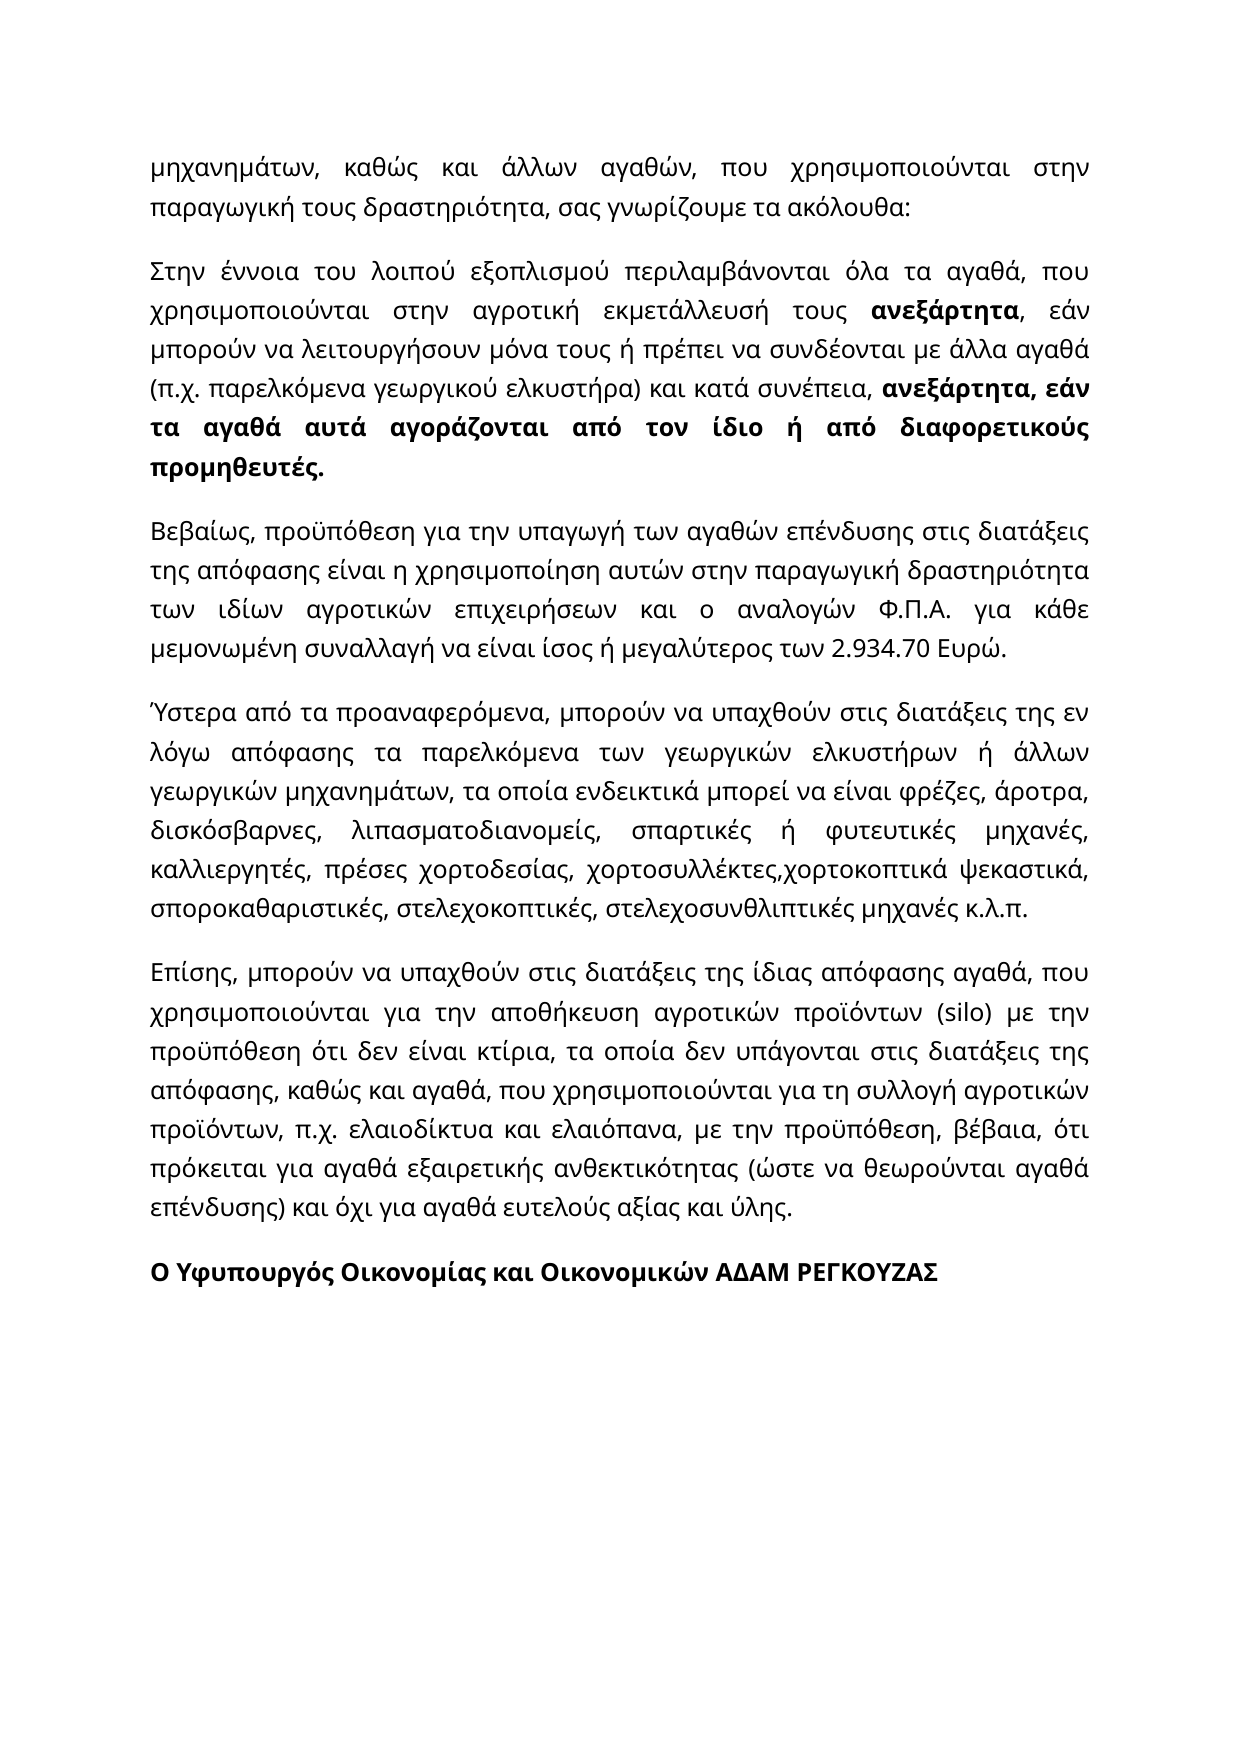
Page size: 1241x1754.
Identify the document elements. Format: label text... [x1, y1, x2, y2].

text Βεβαίως, προϋπόθεση για την υπαγωγή των αγαθών επένδυσης στις διατάξεις της απόφασης είναι η χρησιμοποίηση αυτών στην παραγωγική δραστηριότητα των ιδίων αγροτικών επιχειρήσεων και ο αναλογών Φ.Π.Α. για κάθε μεμονωμένη συναλλαγή να είναι ίσος ή μεγαλύτερος των 2.934.70 Ευρώ. [150, 513, 1090, 665]
text Ο Υφυπουργός Οικονομίας και Οικονομικών ΑΔΑΜ ΡΕΓΚΟΥΖΑΣ [150, 1254, 1090, 1288]
text Ύστερα από τα προαναφερόμενα, μπορούν να υπαχθούν στις διατάξεις της εν λόγω απόφασης τα παρελκόμενα των γεωργικών ελκυστήρων ή άλλων γεωργικών μηχανημάτων, τα οποία ενδεικτικά μπορεί να είναι φρέζες, άροτρα, δισκόσβαρνες, λιπασματοδιανομείς, σπαρτικές ή φυτευτικές μηχανές, καλλιεργητές, πρέσες χορτοδεσίας, χορτοσυλλέκτες,χορτοκοπτικά ψεκαστικά, σποροκαθαριστικές, στελεχοκοπτικές, στελεχοσυνθλιπτικές μηχανές κ.λ.π. [150, 695, 1090, 925]
text Επίσης, μπορούν να υπαχθούν στις διατάξεις της ίδιας απόφασης αγαθά, που χρησιμοποιούνται για την αποθήκευση αγροτικών προϊόντων (silo) με την προϋπόθεση ότι δεν είναι κτίρια, τα οποία δεν υπάγονται στις διατάξεις της απόφασης, καθώς και αγαθά, που χρησιμοποιούνται για τη συλλογή αγροτικών προϊόντων, π.χ. ελαιοδίκτυα και ελαιόπανα, με την προϋπόθεση, βέβαια, ότι πρόκειται για αγαθά εξαιρετικής ανθεκτικότητας (ώστε να θεωρούνται αγαθά επένδυσης) και όχι για αγαθά ευτελούς αξίας και ύλης. [150, 955, 1090, 1224]
text μηχανημάτων, καθώς και άλλων αγαθών, που χρησιμοποιούνται στην παραγωγική τους δραστηριότητα, σας γνωρίζουμε τα ακόλουθα: [150, 150, 1090, 223]
text Στην έννοια του λοιπού εξοπλισμού περιλαμβάνονται όλα τα αγαθά, που χρησιμοποιούνται στην αγροτική εκμετάλλευσή τους ανεξάρτητα, εάν μπορούν να λειτουργήσουν μόνα τους ή πρέπει να συνδέονται με άλλα αγαθά (π.χ. παρελκόμενα γεωργικού ελκυστήρα) και κατά συνέπεια, ανεξάρτητα, εάν τα αγαθά αυτά αγοράζονται από τον ίδιο ή από διαφορετικούς προμηθευτές. [150, 253, 1090, 483]
